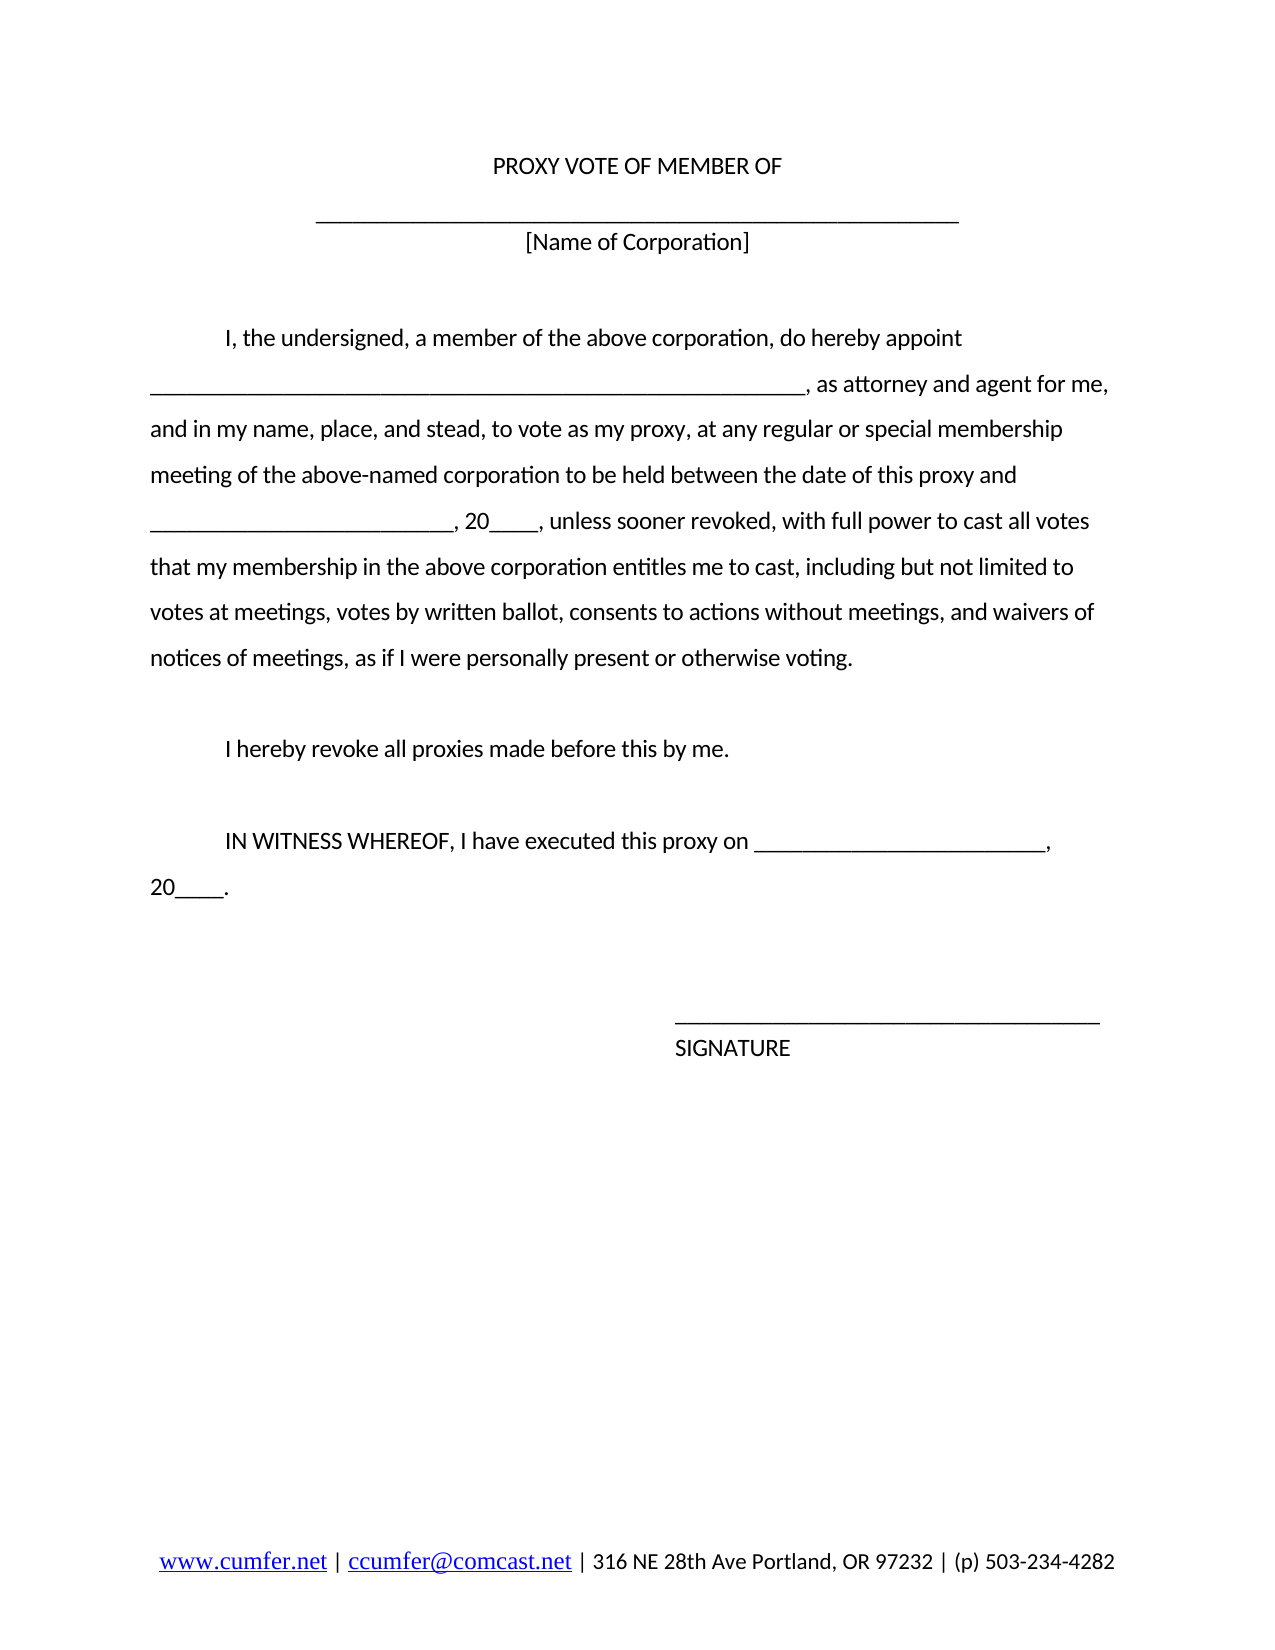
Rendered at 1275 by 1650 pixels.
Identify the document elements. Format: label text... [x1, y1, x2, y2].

text PROXY VOTE OF MEMBER OF [150, 150, 1125, 181]
text I, the undersigned, a member of the above corporation, do hereby appoint ______________________________________________________, as attorney and agent for me, and in my name, place, and stead, to vote as my proxy, at any regular or special membership meeting of the above-named corporation to be held between the date of this proxy and _________________________, 20____, unless sooner revoked, with full power to cast all votes that my membership in the above corporation entitles me to cast, including but not limited to votes at meetings, votes by written ballot, consents to actions without meetings, and waivers of notices of meetings, as if I were personally present or otherwise voting. [150, 322, 1125, 673]
text _____________________________________________________ [150, 196, 1125, 226]
text [Name of Corporation] [150, 226, 1125, 257]
text ___________________________________ [150, 997, 1125, 1028]
text I hereby revoke all proxies made before this by me. [150, 733, 1125, 764]
text IN WITNESS WHEREOF, I have executed this proxy on ________________________, 20____. [150, 825, 1125, 901]
text SIGNATURE [150, 1032, 1125, 1063]
